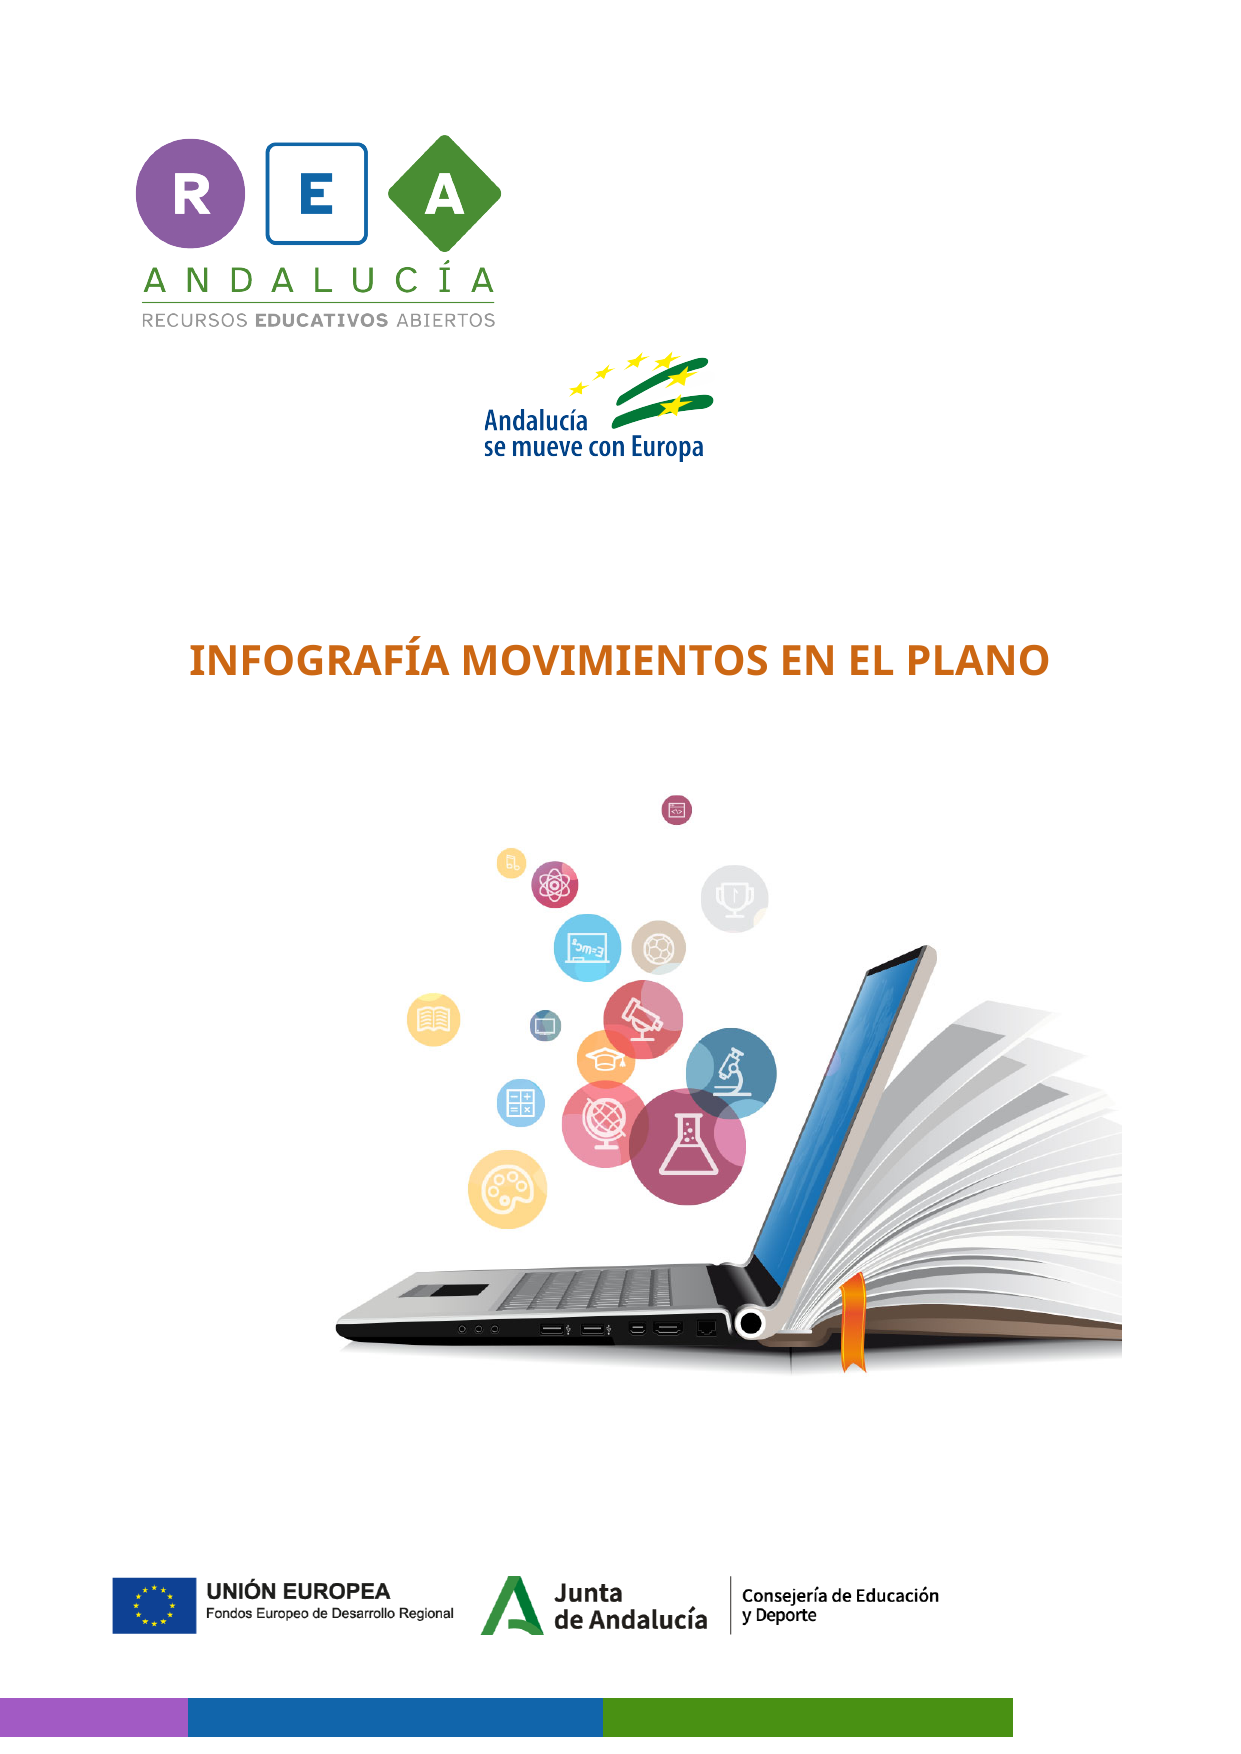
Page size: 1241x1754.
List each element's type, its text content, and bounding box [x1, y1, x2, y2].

picture [0, 1490, 1013, 1737]
picture [118, 118, 715, 462]
title INFOGRAFÍA MOVIMIENTOS EN EL PLANO [118, 631, 1122, 687]
picture [290, 762, 1122, 1404]
